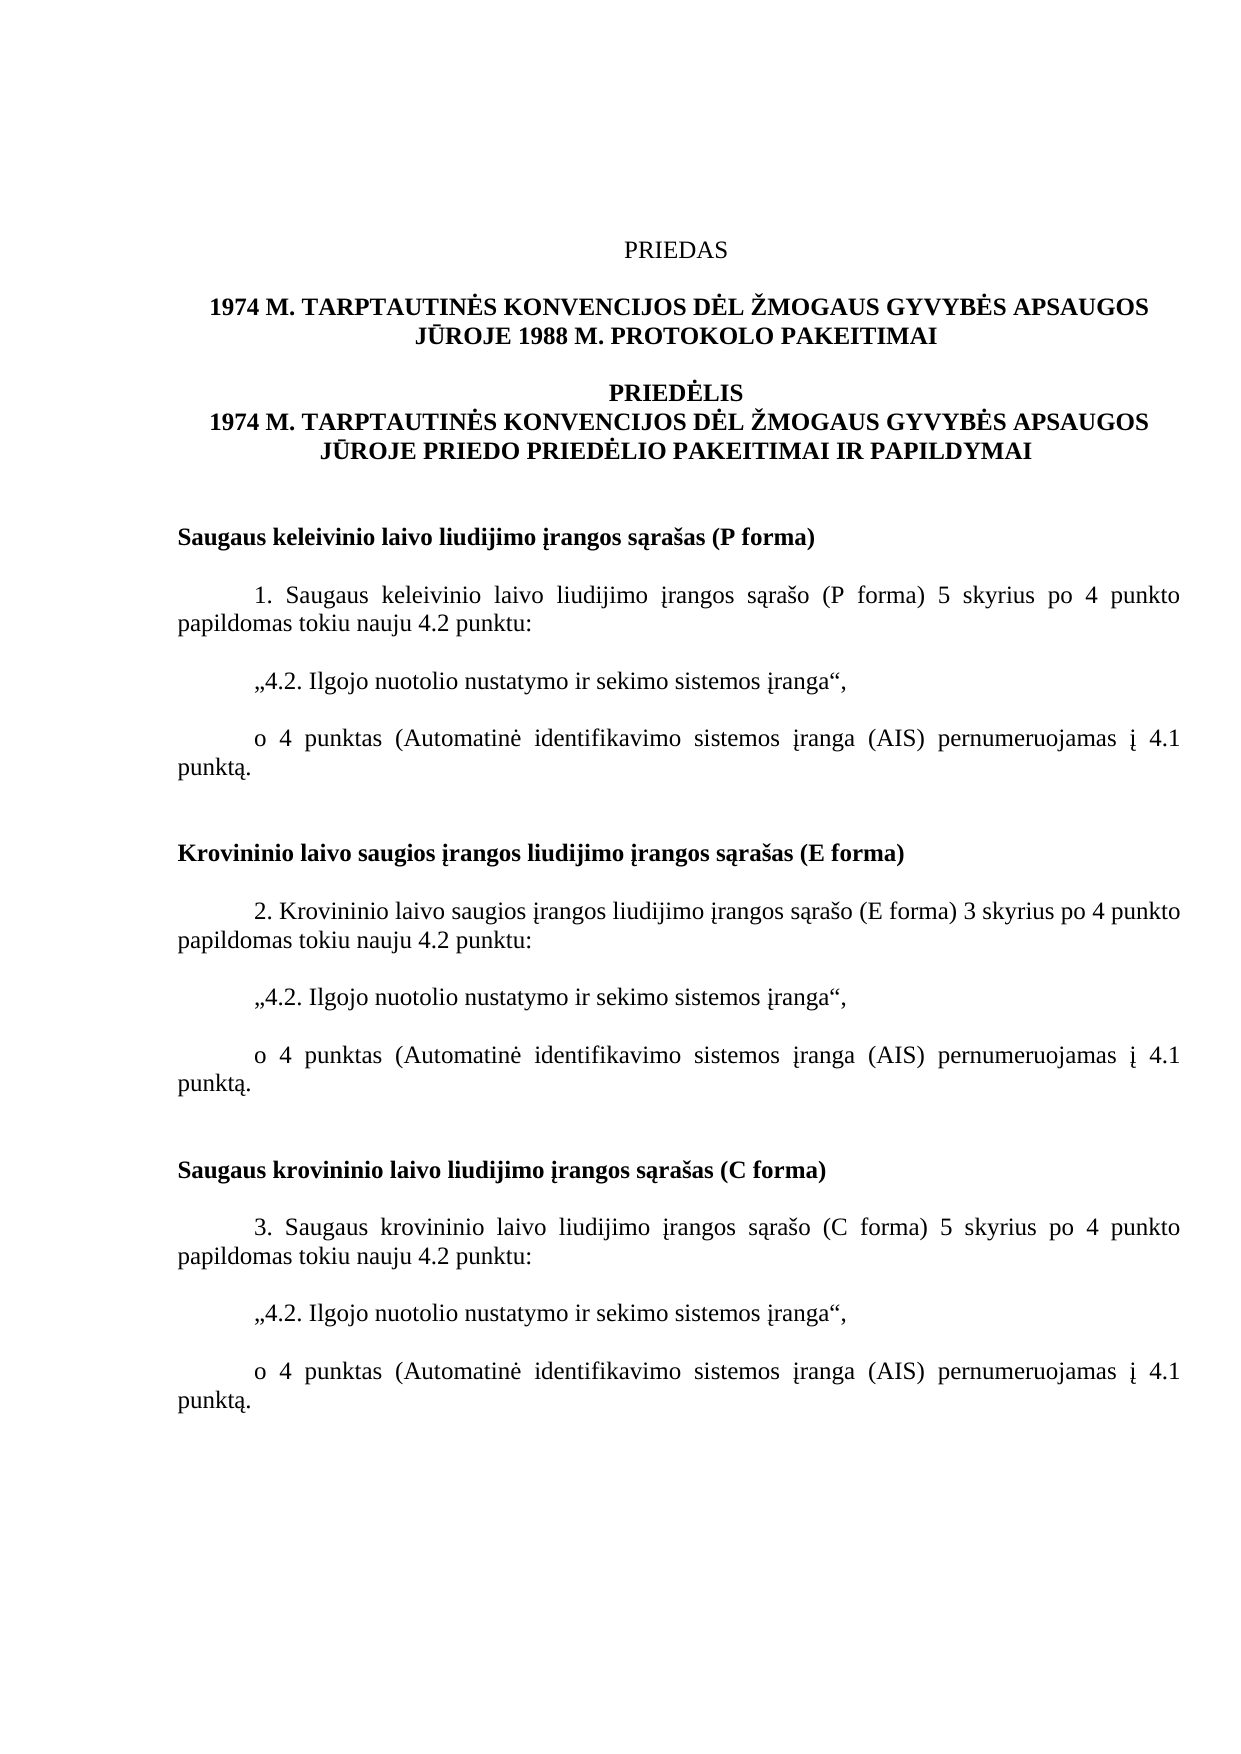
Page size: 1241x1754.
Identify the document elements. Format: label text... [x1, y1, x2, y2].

text o 4 punktas (Automatinė identifikavimo sistemos įranga (AIS) pernumeruojamas į 4.1 punktą. [177, 1356, 1181, 1413]
text „4.2. Ilgojo nuotolio nustatymo ir sekimo sistemos įranga“, [177, 1298, 1181, 1327]
text Krovininio laivo saugios įrangos liudijimo įrangos sąrašas (E forma) [177, 838, 1181, 867]
text 1974 M. TARPTAUTINĖS KONVENCIJOS DĖL ŽMOGAUS GYVYBĖS APSAUGOS JŪROJE PRIEDO PRIEDĖLIO PAKEITIMAI IR PAPILDYMAI [177, 407, 1181, 465]
text 3. Saugaus krovininio laivo liudijimo įrangos sąrašo (C forma) 5 skyrius po 4 punkto papildomas tokiu nauju 4.2 punktu: [177, 1212, 1181, 1270]
text PRIEDAS [177, 235, 1181, 263]
text Saugaus krovininio laivo liudijimo įrangos sąrašas (C forma) [177, 1155, 1181, 1183]
text o 4 punktas (Automatinė identifikavimo sistemos įranga (AIS) pernumeruojamas į 4.1 punktą. [177, 1040, 1181, 1097]
text „4.2. Ilgojo nuotolio nustatymo ir sekimo sistemos įranga“, [177, 666, 1181, 695]
text 1. Saugaus keleivinio laivo liudijimo įrangos sąrašo (P forma) 5 skyrius po 4 punkto papildomas tokiu nauju 4.2 punktu: [177, 580, 1181, 637]
text „4.2. Ilgojo nuotolio nustatymo ir sekimo sistemos įranga“, [177, 982, 1181, 1011]
text Saugaus keleivinio laivo liudijimo įrangos sąrašas (P forma) [177, 522, 1181, 551]
text 2. Krovininio laivo saugios įrangos liudijimo įrangos sąrašo (E forma) 3 skyrius po 4 punkto papildomas tokiu nauju 4.2 punktu: [177, 896, 1181, 953]
text 1974 M. TARPTAUTINĖS KONVENCIJOS DĖL ŽMOGAUS GYVYBĖS APSAUGOS JŪROJE 1988 M. PROTOKOLO PAKEITIMAI [177, 292, 1181, 350]
text PRIEDĖLIS [177, 378, 1181, 407]
text o 4 punktas (Automatinė identifikavimo sistemos įranga (AIS) pernumeruojamas į 4.1 punktą. [177, 723, 1181, 781]
